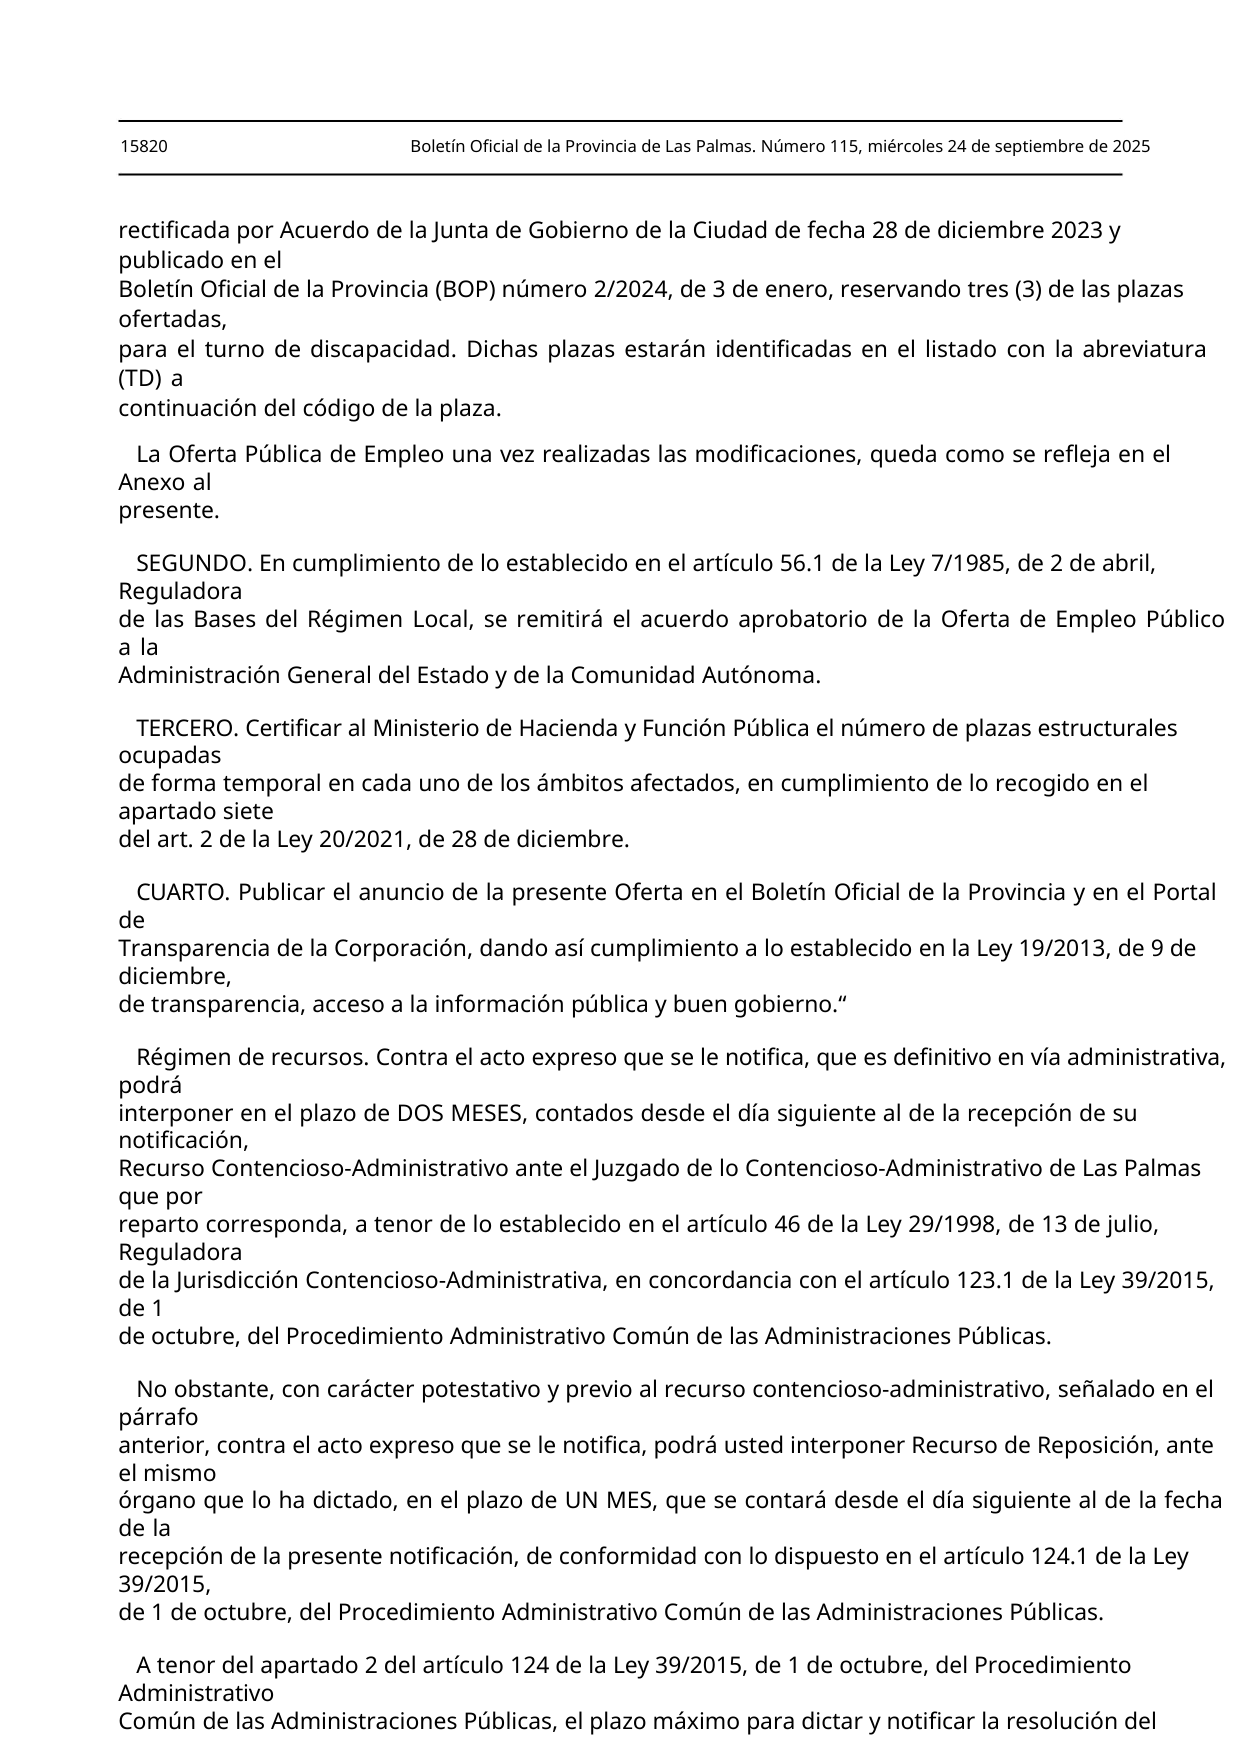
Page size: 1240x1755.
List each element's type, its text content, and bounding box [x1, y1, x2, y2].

text CUARTO. Publicar el anuncio de la presente Oferta en el Boletín Oficial de la Provincia y en el Portal de Transparencia de la Corporación, dando así cumplimiento a lo establecido en la Ley 19/2013, de 9 de diciembre, de transparencia, acceso a la información pública y buen gobierno.“ [1125, 878, 1229, 1018]
text 15820 Boletín Oficial de la Provincia de Las Palmas. Número 115, miércoles 24 de septiembre de 2025 [1125, 136, 1229, 156]
text Régimen de recursos. Contra el acto expreso que se le notifica, que es definitivo en vía administrativa, podrá interponer en el plazo de DOS MESES, contados desde el día siguiente al de la recepción de su notificación, Recurso Contencioso-Administrativo ante el Juzgado de lo Contencioso-Administrativo de Las Palmas que por reparto corresponda, a tenor de lo establecido en el artículo 46 de la Ley 29/1998, de 13 de julio, Reguladora de la Jurisdicción Contencioso-Administrativa, en concordancia con el artículo 123.1 de la Ley 39/2015, de 1 de octubre, del Procedimiento Administrativo Común de las Administraciones Públicas. [1125, 1043, 1229, 1350]
text No obstante, con carácter potestativo y previo al recurso contencioso-administrativo, señalado en el párrafo anterior, contra el acto expreso que se le notifica, podrá usted interponer Recurso de Reposición, ante el mismo órgano que lo ha dictado, en el plazo de UN MES, que se contará desde el día siguiente al de la fecha de la recepción de la presente notificación, de conformidad con lo dispuesto en el artículo 124.1 de la Ley 39/2015, de 1 de octubre, del Procedimiento Administrativo Común de las Administraciones Públicas. [1125, 1375, 1229, 1626]
text La Oferta Pública de Empleo una vez realizadas las modificaciones, queda como se refleja en el Anexo al presente. [1125, 440, 1229, 524]
text SEGUNDO. En cumplimiento de lo establecido en el artículo 56.1 de la Ley 7/1985, de 2 de abril, Reguladora de las Bases del Régimen Local, se remitirá el acuerdo aprobatorio de la Oferta de Empleo Público a la Administración General del Estado y de la Comunidad Autónoma. [1125, 549, 1229, 689]
text A tenor del apartado 2 del artículo 124 de la Ley 39/2015, de 1 de octubre, del Procedimiento Administrativo Común de las Administraciones Públicas, el plazo máximo para dictar y notificar la resolución del [118, 1651, 1229, 1735]
text rectificada por Acuerdo de la Junta de Gobierno de la Ciudad de fecha 28 de diciembre 2023 y publicado en el Boletín Oficial de la Provincia (BOP) número 2/2024, de 3 de enero, reservando tres (3) de las plazas ofertadas, para el turno de discapacidad. Dichas plazas estarán identificadas en el listado con la abreviatura (TD) a continuación del código de la plaza. [118, 215, 1229, 422]
text TERCERO. Certificar al Ministerio de Hacienda y Función Pública el número de plazas estructurales ocupadas de forma temporal en cada uno de los ámbitos afectados, en cumplimiento de lo recogido en el apartado siete del art. 2 de la Ley 20/2021, de 28 de diciembre. [1125, 714, 1229, 853]
